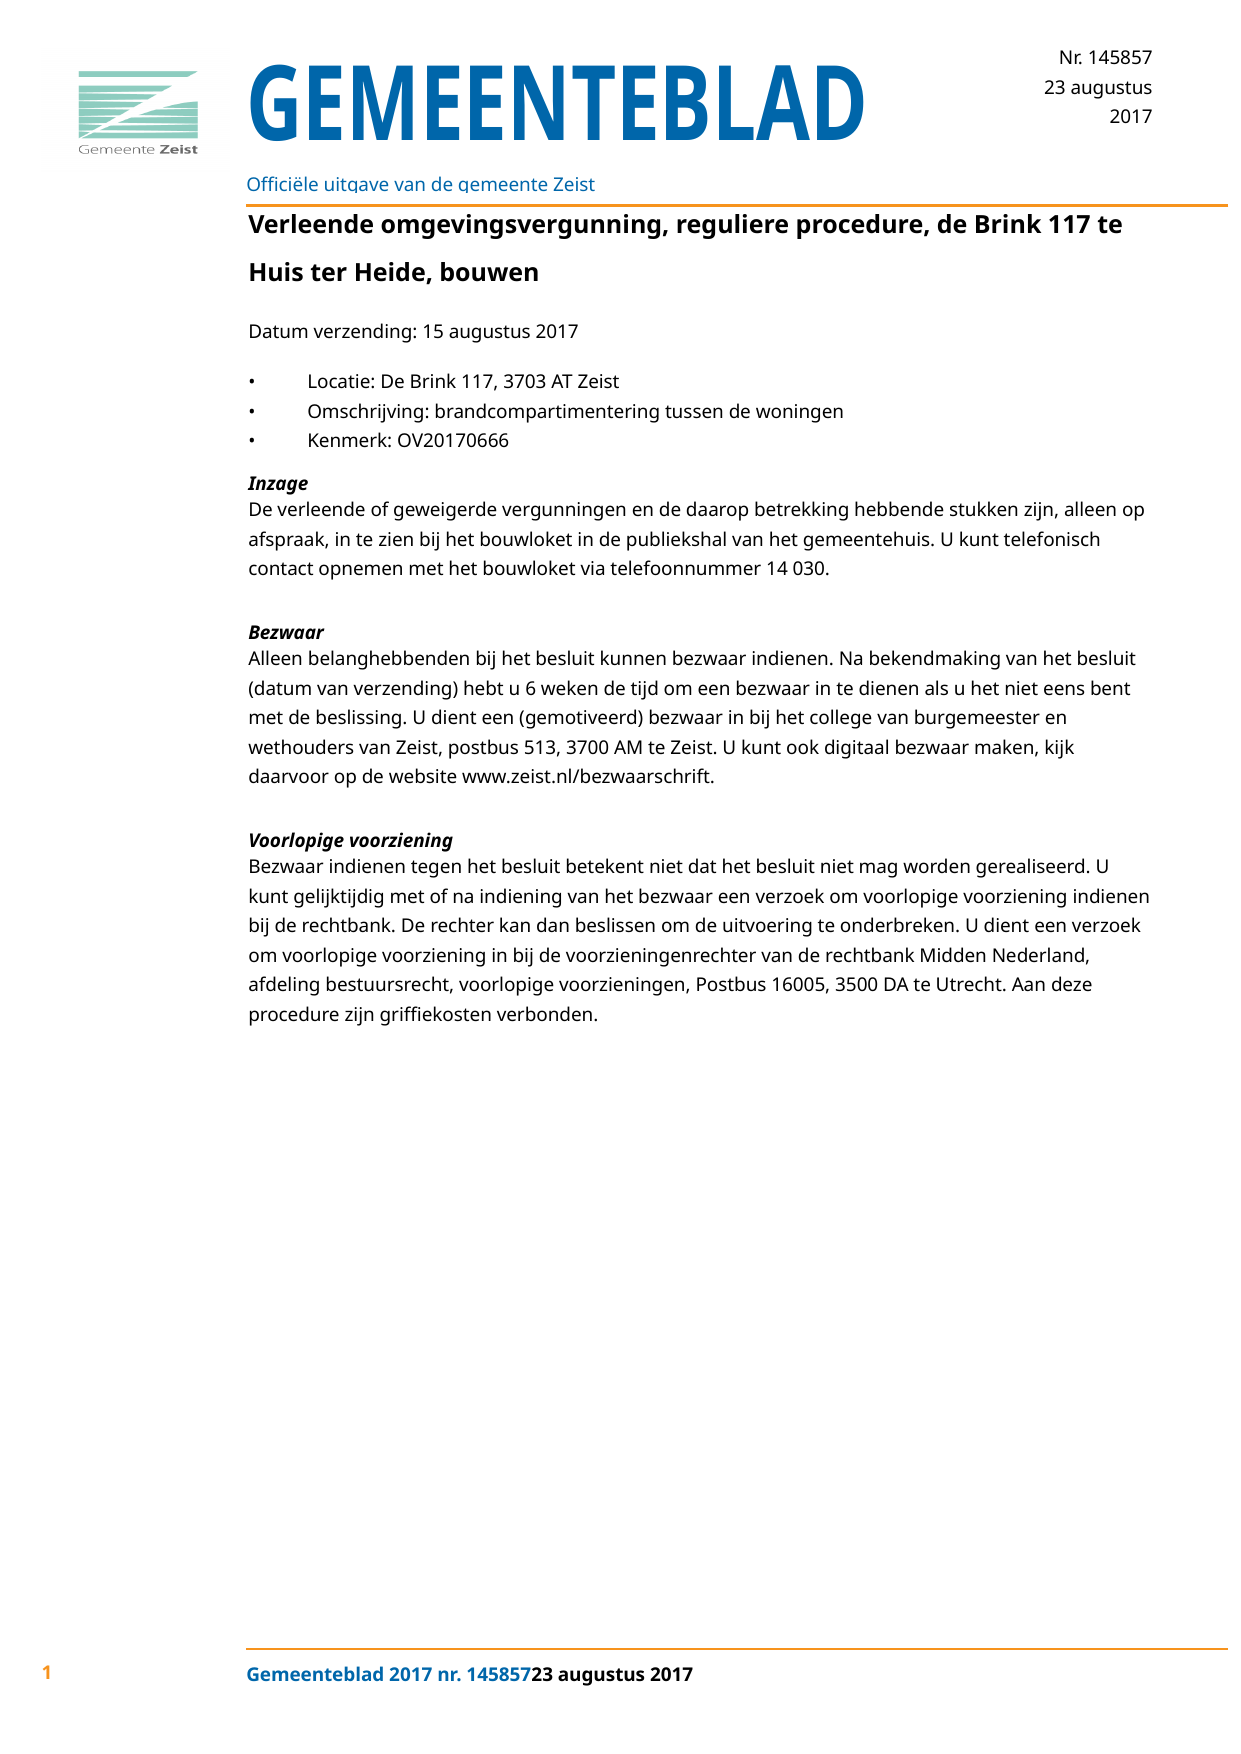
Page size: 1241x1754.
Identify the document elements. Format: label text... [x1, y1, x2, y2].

text Datum verzending: 15 augustus 2017 [248, 318, 1152, 344]
text Bezwaar indienen tegen het besluit betekent niet dat het besluit niet mag worden gerealiseerd. U kunt gelijktijdig met of na indiening van het bezwaar een verzoek om voorlopige voorziening indienen bij de rechtbank. De rechter kan dan beslissen om de uitvoering te onderbreken. U dient een verzoek om voorlopige voorziening in bij de voorzieningenrechter van de rechtbank Midden Nederland, afdeling bestuursrecht, voorlopige voorzieningen, Postbus 16005, 3500 DA te Utrecht. Aan deze procedure zijn griffiekosten verbonden. [248, 853, 1152, 1027]
text Inzage [248, 471, 1152, 496]
text Voorlopige voorziening [248, 827, 1152, 853]
text De verleende of geweigerde vergunningen en de daarop betrekking hebbende stukken zijn, alleen op afspraak, in te zien bij het bouwloket in de publiekshal van het gemeentehuis. U kunt telefonisch contact opnemen met het bouwloket via telefoonnummer 14 030. [248, 496, 1152, 581]
text Bezwaar [248, 619, 1152, 645]
list Locatie: De Brink 117, 3703 AT Zeist [248, 368, 1152, 394]
list Omschrijving: brandcompartimentering tussen de woningen [248, 398, 1152, 424]
picture [41, 47, 231, 172]
list Kenmerk: OV20170666 [248, 427, 1152, 453]
text Verleende omgevingsvergunning, reguliere procedure, de Brink 117 te Huis ter Heide, bouwen [248, 207, 1152, 288]
text Alleen belanghebbenden bij het besluit kunnen bezwaar indienen. Na bekendmaking van het besluit (datum van verzending) hebt u 6 weken de tijd om een bezwaar in te dienen als u het niet eens bent met de beslissing. U dient een (gemotiveerd) bezwaar in bij het college van burgemeester en wethouders van Zeist, postbus 513, 3700 AM te Zeist. U kunt ook digitaal bezwaar maken, kijk daarvoor op de website www.zeist.nl/bezwaarschrift. [248, 645, 1152, 789]
